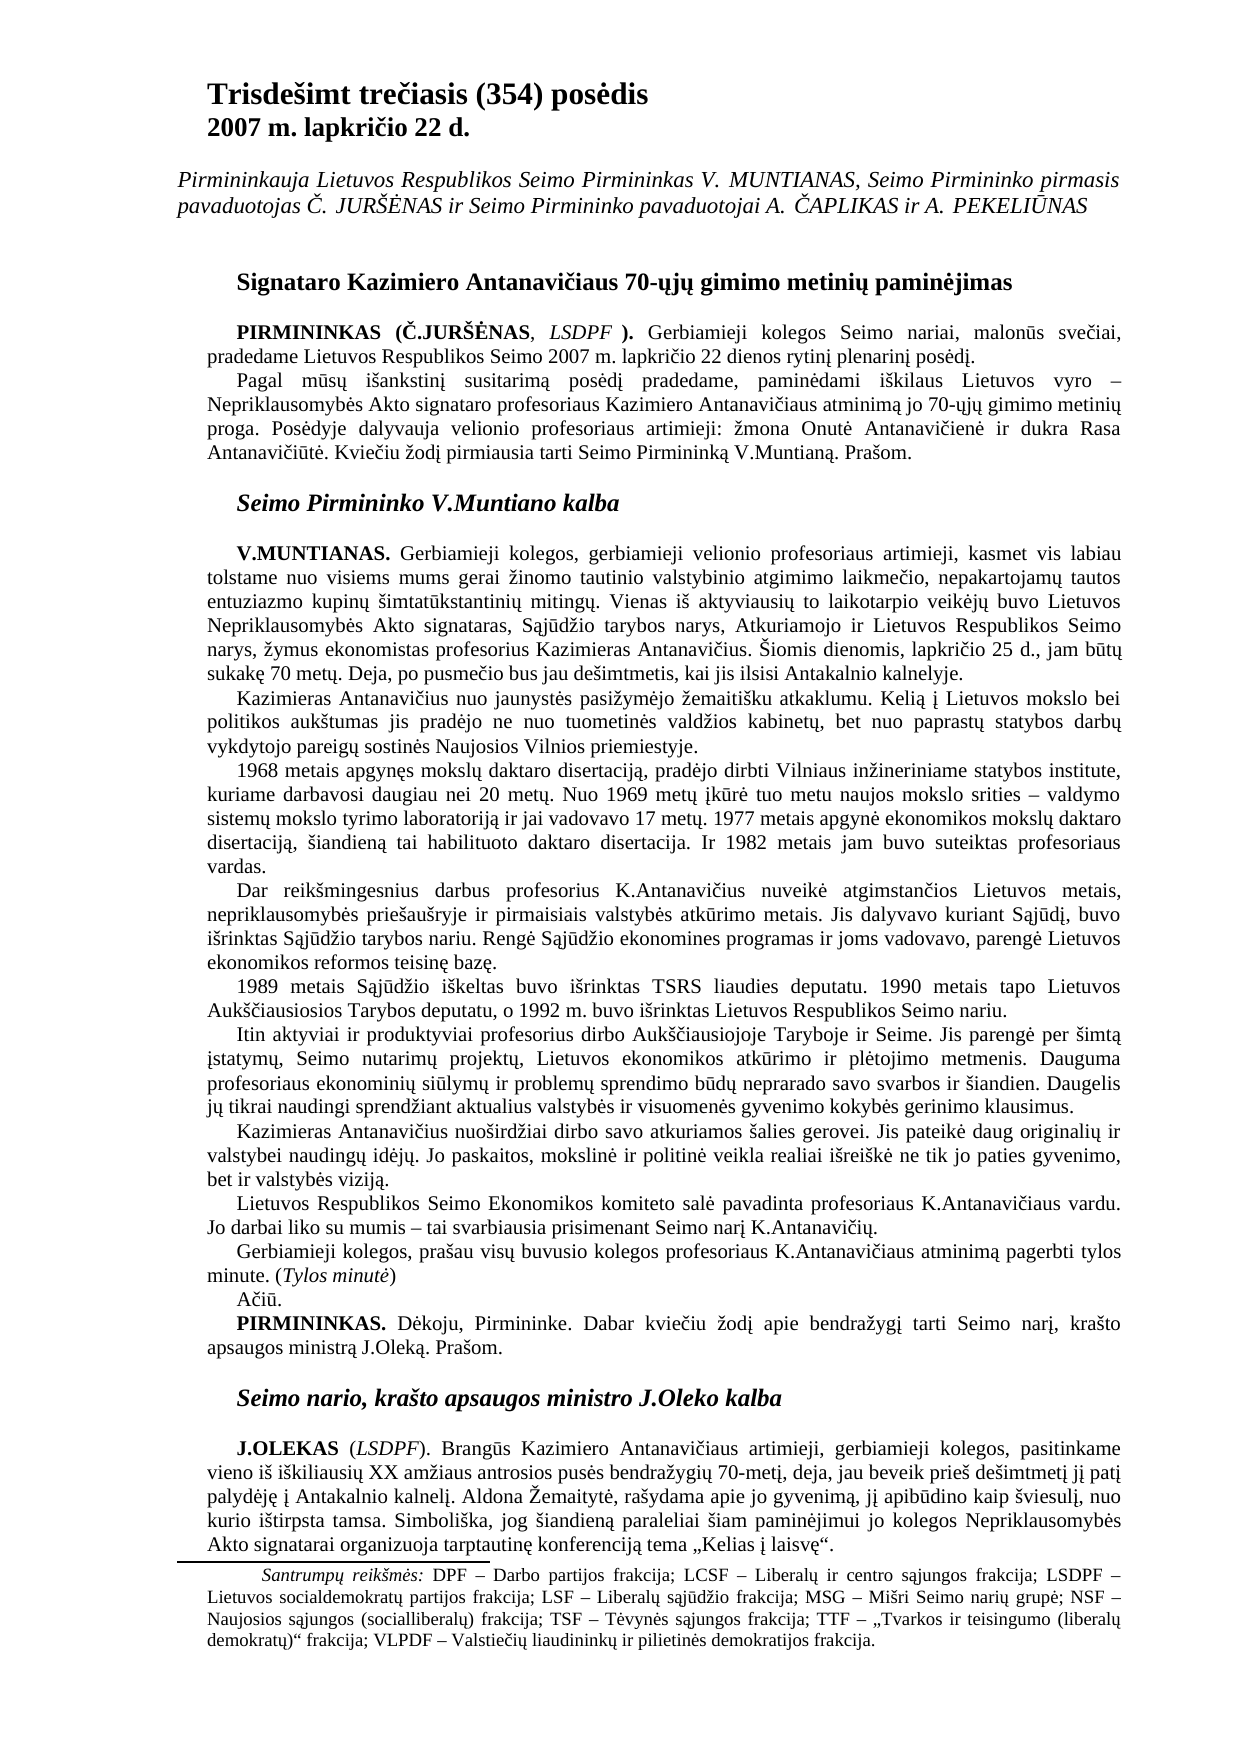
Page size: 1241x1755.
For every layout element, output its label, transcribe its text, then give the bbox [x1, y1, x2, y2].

text Seimo Pirmininko V.Muntiano kalba [207, 488, 1122, 517]
text V.MUNTIANAS. Gerbiamieji kolegos, gerbiamieji velionio profesoriaus artimieji, kasmet vis labiau tolstame nuo visiems mums gerai žinomo tautinio valstybinio atgimimo laikmečio, nepakartojamų tautos entuziazmo kupinų šimtatūkstantinių mitingų. Vienas iš aktyviausių to laikotarpio veikėjų buvo Lietuvos Nepriklausomybės Akto signataras, Sąjūdžio tarybos narys, Atkuriamojo ir Lietuvos Respublikos Seimo narys, žymus ekonomistas profesorius Kazimieras Antanavičius. Šiomis dienomis, lapkričio 25 d., jam būtų sukakę 70 metų. Deja, po pusmečio bus jau dešimtmetis, kai jis ilsisi Antakalnio kalnelyje. [207, 541, 1122, 685]
text PIRMININKAS. Dėkoju, Pirmininke. Dabar kviečiu žodį apie bendražygį tarti Seimo narį, krašto apsaugos ministrą J.Oleką. Prašom. [207, 1311, 1122, 1359]
text Dar reikšmingesnius darbus profesorius K.Antanavičius nuveikė atgimstančios Lietuvos metais, nepriklausomybės priešaušryje ir pirmaisiais valstybės atkūrimo metais. Jis dalyvavo kuriant Sąjūdį, buvo išrinktas Sąjūdžio tarybos nariu. Rengė Sąjūdžio ekonomines programas ir joms vadovavo, parengė Lietuvos ekonomikos reformos teisinę bazę. [207, 878, 1122, 974]
text 1968 metais apgynęs mokslų daktaro disertaciją, pradėjo dirbti Vilniaus inžineriniame statybos institute, kuriame darbavosi daugiau nei 20 metų. Nuo 1969 metų įkūrė tuo metu naujos mokslo srities – valdymo sistemų mokslo tyrimo laboratoriją ir jai vadovavo 17 metų. 1977 metais apgynė ekonomikos mokslų daktaro disertaciją, šiandieną tai habilituoto daktaro disertacija. Ir 1982 metais jam buvo suteiktas profesoriaus vardas. [207, 758, 1122, 878]
text Pirmininkauja Lietuvos Respublikos Seimo Pirmininkas V. MUNTIANAS, Seimo Pirmininko pirmasis pavaduotojas Č. JURŠĖNAS ir Seimo Pirmininko pavaduotojai A. ČAPLIKAS ir A. PEKELIŪNAS [177, 166, 1122, 219]
text Trisdešimt trečiasis (354) posėdis 2007 m. lapkričio 22 d. [207, 75, 1122, 142]
text PIRMININKAS (Č.JURŠĖNAS, LSDPF). Gerbiamieji kolegos Seimo nariai, malonūs svečiai, pradedame Lietuvos Respublikos Seimo 2007 m. lapkričio 22 dienos rytinį plenarinį posėdį. [207, 320, 1122, 368]
text Pagal mūsų išankstinį susitarimą posėdį pradedame, paminėdami iškilaus Lietuvos vyro – Nepriklausomybės Akto signataro profesoriaus Kazimiero Antanavičiaus atminimą jo 70-ųjų gimimo metinių proga. Posėdyje dalyvauja velionio profesoriaus artimieji: žmona Onutė Antanavičienė ir dukra Rasa Antanavičiūtė. Kviečiu žodį pirmiausia tarti Seimo Pirmininką V.Muntianą. Prašom. [207, 368, 1122, 464]
text Signataro Kazimiero Antanavičiaus 70-ųjų gimimo metinių paminėjimas [207, 267, 1122, 296]
text Kazimieras Antanavičius nuo jaunystės pasižymėjo žemaitišku atkaklumu. Kelią į Lietuvos mokslo bei politikos aukštumas jis pradėjo ne nuo tuometinės valdžios kabinetų, bet nuo paprastų statybos darbų vykdytojo pareigų sostinės Naujosios Vilnios priemiestyje. [207, 685, 1122, 758]
text Ačiū. [207, 1287, 1122, 1311]
text Kazimieras Antanavičius nuoširdžiai dirbo savo atkuriamos šalies gerovei. Jis pateikė daug originalių ir valstybei naudingų idėjų. Jo paskaitos, mokslinė ir politinė veikla realiai išreiškė ne tik jo paties gyvenimo, bet ir valstybės viziją. [207, 1118, 1122, 1191]
text Gerbiamieji kolegos, prašau visų buvusio kolegos profesoriaus K.Antanavičiaus atminimą pagerbti tylos minute. (Tylos minutė) [207, 1239, 1122, 1287]
text Lietuvos Respublikos Seimo Ekonomikos komiteto salė pavadinta profesoriaus K.Antanavičiaus vardu. Jo darbai liko su mumis – tai svarbiausia prisimenant Seimo narį K.Antanavičių. [207, 1191, 1122, 1239]
text Santrumpų reikšmės: DPF – Darbo partijos frakcija; LCSF – Liberalų ir centro sąjungos frakcija; LSDPF – Lietuvos socialdemokratų partijos frakcija; LSF – Liberalų sąjūdžio frakcija; MSG – Mišri Seimo narių grupė; NSF – Naujosios sąjungos (socialliberalų) frakcija; TSF – Tėvynės sąjungos frakcija; TTF – „Tvarkos ir teisingumo (liberalų demokratų)“ frakcija; VLPDF – Valstiečių liaudininkų ir pilietinės demokratijos frakcija. [207, 1562, 1122, 1651]
text Itin aktyviai ir produktyviai profesorius dirbo Aukščiausiojoje Taryboje ir Seime. Jis parengė per šimtą įstatymų, Seimo nutarimų projektų, Lietuvos ekonomikos atkūrimo ir plėtojimo metmenis. Dauguma profesoriaus ekonominių siūlymų ir problemų sprendimo būdų neprarado savo svarbos ir šiandien. Daugelis jų tikrai naudingi sprendžiant aktualius valstybės ir visuomenės gyvenimo kokybės gerinimo klausimus. [207, 1022, 1122, 1118]
text 1989 metais Sąjūdžio iškeltas buvo išrinktas TSRS liaudies deputatu. 1990 metais tapo Lietuvos Aukščiausiosios Tarybos deputatu, o 1992 m. buvo išrinktas Lietuvos Respublikos Seimo nariu. [207, 974, 1122, 1022]
text Seimo nario, krašto apsaugos ministro J.Oleko kalba [207, 1383, 1122, 1412]
text J.OLEKAS (LSDPF). Brangūs Kazimiero Antanavičiaus artimieji, gerbiamieji kolegos, pasitinkame vieno iš iškiliausių XX amžiaus antrosios pusės bendražygių 70-metį, deja, jau beveik prieš dešimtmetį jį patį palydėję į Antakalnio kalnelį. Aldona Žemaitytė, rašydama apie jo gyvenimą, jį apibūdino kaip šviesulį, nuo kurio ištirpsta tamsa. Simboliška, jog šiandieną paraleliai šiam paminėjimui jo kolegos Nepriklausomybės Akto signatarai organizuoja tarptautinę konferenciją tema „Kelias į laisvę“. [207, 1436, 1122, 1556]
